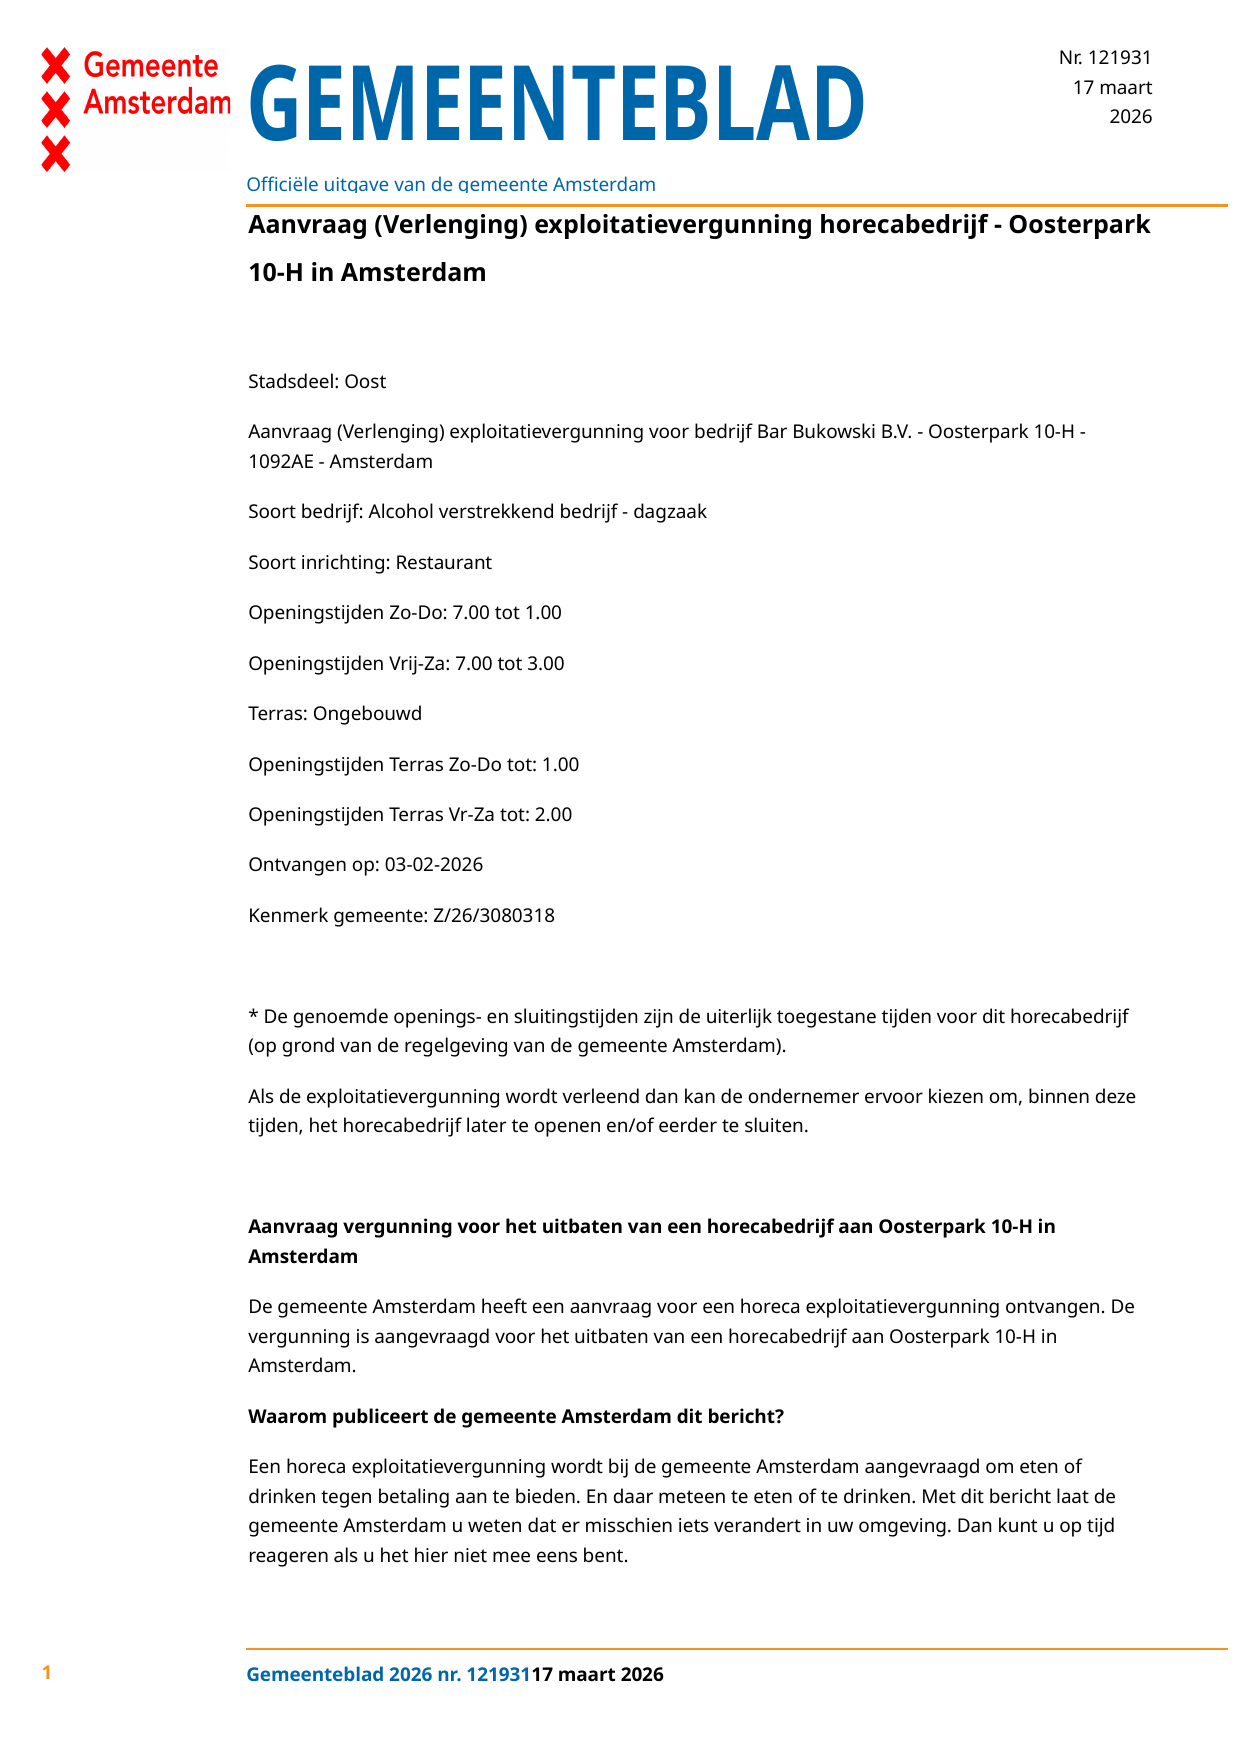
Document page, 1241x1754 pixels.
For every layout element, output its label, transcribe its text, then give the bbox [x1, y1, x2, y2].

text Waarom publiceert de gemeente Amsterdam dit bericht? [248, 1403, 1152, 1429]
text Soort bedrijf: Alcohol verstrekkend bedrijf - dagzaak [248, 499, 1152, 524]
text Een horeca exploitatievergunning wordt bij de gemeente Amsterdam aangevraagd om eten of drinken tegen betaling aan te bieden. En daar meteen te eten of te drinken. Met dit bericht laat de gemeente Amsterdam u weten dat er misschien iets verandert in uw omgeving. Dan kunt u op tijd reageren als u het hier niet mee eens bent. [248, 1453, 1152, 1568]
text Aanvraag (Verlenging) exploitatievergunning horecabedrijf - Oosterpark 10-H in Amsterdam [248, 207, 1152, 288]
text Openingstijden Terras Zo-Do tot: 1.00 [248, 751, 1152, 777]
text De gemeente Amsterdam heeft een aanvraag voor een horeca exploitatievergunning ontvangen. De vergunning is aangevraagd voor het uitbaten van een horecabedrijf aan Oosterpark 10-H in Amsterdam. [248, 1293, 1152, 1378]
text Kenmerk gemeente: Z/26/3080318 [248, 902, 1152, 928]
text Soort inrichting: Restaurant [248, 549, 1152, 575]
text Aanvraag (Verlenging) exploitatievergunning voor bedrijf Bar Bukowski B.V. - Oosterpark 10-H - 1092AE - Amsterdam [248, 419, 1152, 474]
text * De genoemde openings- en sluitingstijden zijn de uiterlijk toegestane tijden voor dit horecabedrijf (op grond van de regelgeving van de gemeente Amsterdam). [248, 1003, 1152, 1058]
text Als de exploitatievergunning wordt verleend dan kan de ondernemer ervoor kiezen om, binnen deze tijden, het horecabedrijf later te openen en/of eerder te sluiten. [248, 1083, 1152, 1138]
picture [41, 47, 231, 172]
text Ontvangen op: 03-02-2026 [248, 852, 1152, 877]
text Stadsdeel: Oost [248, 368, 1152, 394]
text Terras: Ongebouwd [248, 700, 1152, 726]
text Openingstijden Vrij-Za: 7.00 tot 3.00 [248, 650, 1152, 676]
text Openingstijden Terras Vr-Za tot: 2.00 [248, 801, 1152, 827]
text Aanvraag vergunning voor het uitbaten van een horecabedrijf aan Oosterpark 10-H in Amsterdam [248, 1213, 1152, 1269]
text Openingstijden Zo-Do: 7.00 tot 1.00 [248, 599, 1152, 625]
